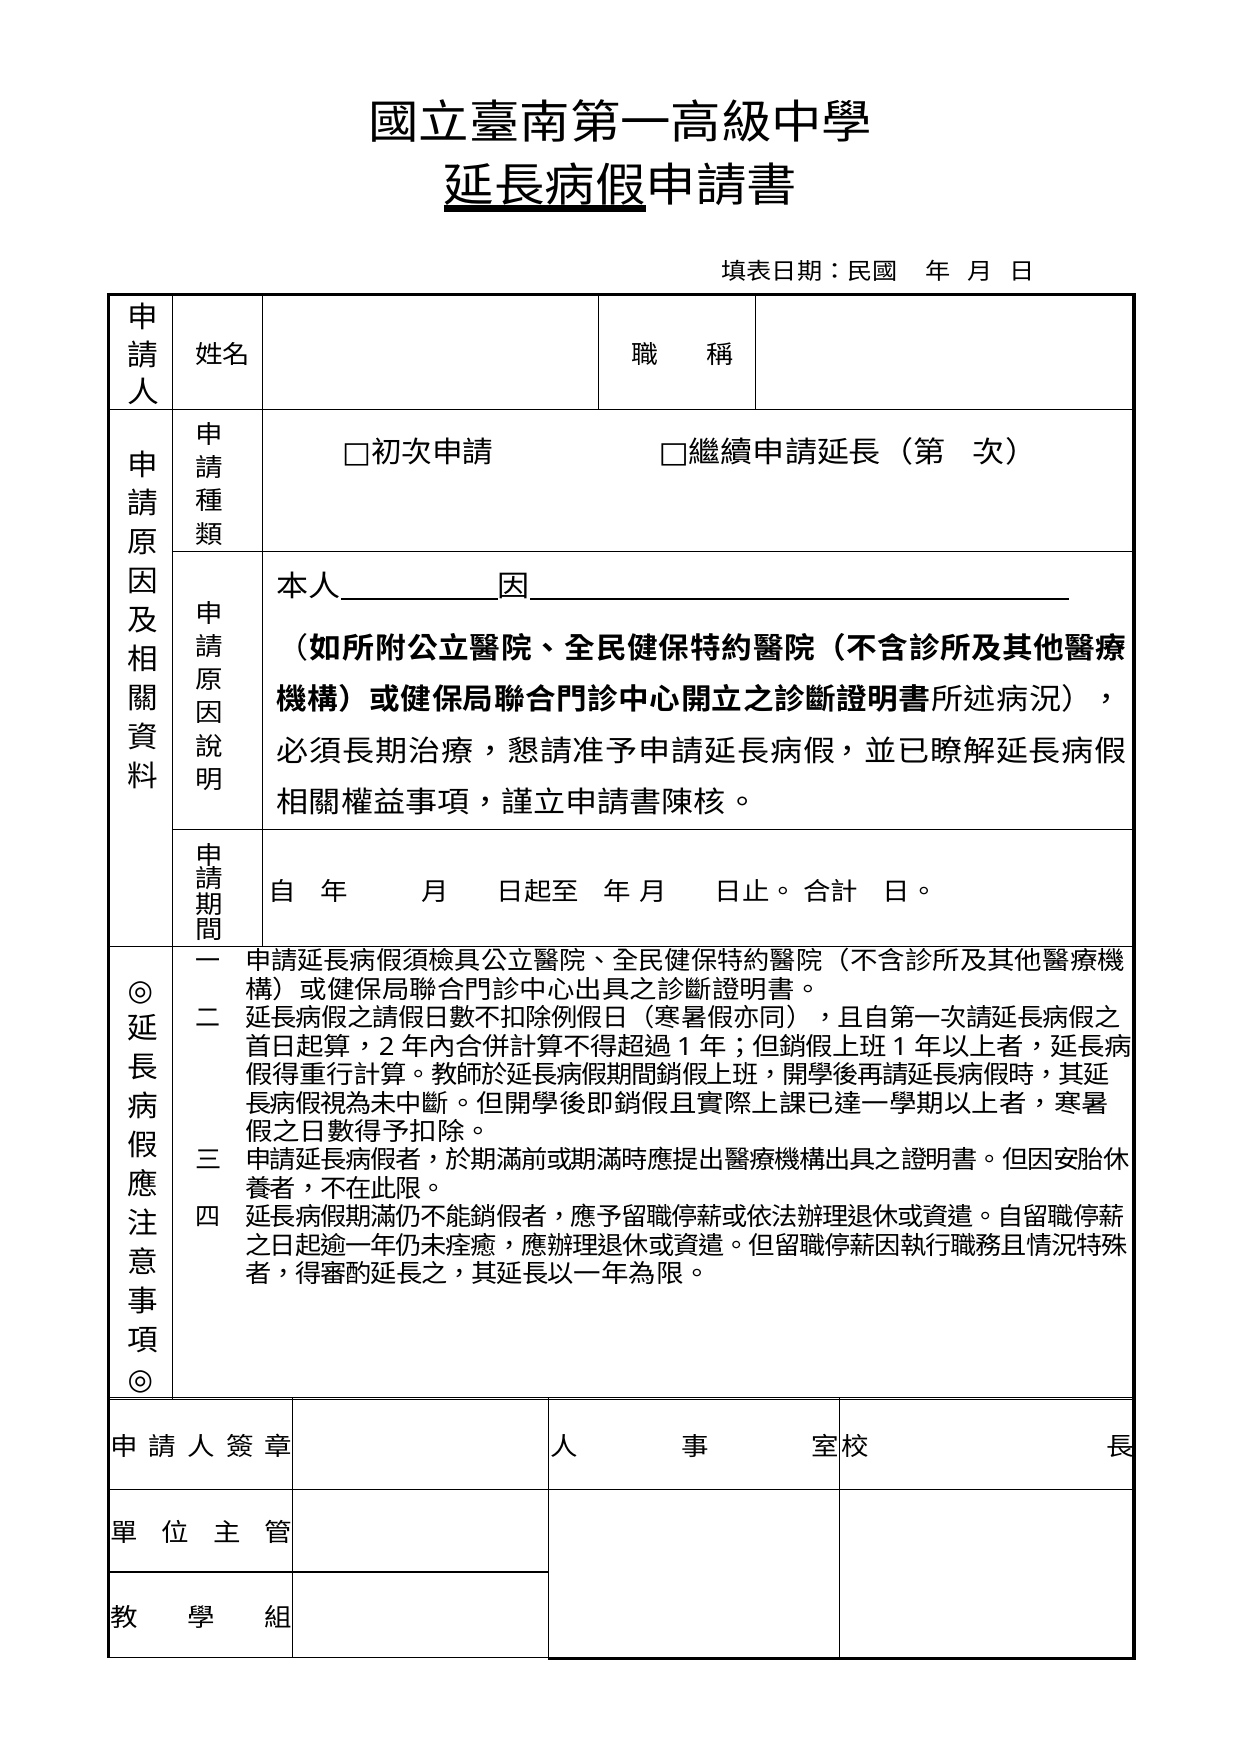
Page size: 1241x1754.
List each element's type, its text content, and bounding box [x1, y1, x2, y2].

table_cell □繼續申請延長（第 次） [653, 410, 1052, 551]
table_header 職 [599, 296, 653, 409]
text 填表日期：民國 年 月 日 [721, 253, 1148, 286]
table_header 稱 [653, 296, 755, 409]
table_cell 申請種類 [173, 410, 262, 551]
table_cell [293, 1573, 548, 1657]
table_cell 申請期間 [173, 830, 262, 946]
table_cell [263, 410, 284, 551]
table_cell 申請人簽章 [110, 1400, 292, 1489]
table_cell [565, 410, 653, 551]
table_cell [284, 410, 336, 551]
table_cell [549, 1490, 839, 1657]
table_cell 自 年 月 日起至 年 月 日止。 合計 日。 [263, 830, 1132, 946]
table_header [756, 296, 1132, 409]
table_cell 人事室 [549, 1400, 839, 1489]
table_header 姓名 [173, 296, 262, 409]
table_cell [1052, 410, 1132, 551]
table_cell [840, 1490, 1132, 1657]
table_cell 本人 因 （如所附公立醫院、全民健保特約醫院（不含診所及其他醫療機構）或健保局聯合門診中心開立之診斷證明書所述病況），必須長期治療，懇請准予申請延長病假，並已瞭解延長病假相關權益事項，謹立申請書陳核。 [263, 552, 1132, 828]
table_cell [293, 1400, 548, 1489]
table_cell ◎ 延長病假應注意事項 ◎ [110, 947, 172, 1397]
table_cell 申請原因說明 [173, 552, 262, 828]
table_cell 申請原因及相關資料 [110, 410, 172, 946]
table_cell 單 位 主 管 [110, 1490, 292, 1571]
table_cell [293, 1490, 548, 1571]
table_cell 教學組 [110, 1573, 292, 1657]
text 延長病假申請書 [270, 151, 970, 214]
table_header [263, 296, 598, 409]
table_cell 校長 [840, 1400, 1132, 1489]
table_cell 申請延長病假須檢具公立醫院、全民健保特約醫院（不含診所及其他醫療機構）或健保局聯合門診中心出具之診斷證明書。 延長病假之請假日數不扣除例假日（寒暑假亦同），且自第一次請延長病假之首日起算，2 年內合併計算不得超過1 年；但銷假上班 1 年以上者，延長病假得重行計算。教師於延長病假期間銷假上班，開學後再請延長病假時，其延長病假視為未中斷。但開學後即銷假且實際上課已達一學期以上者，寒暑假之日數得予扣除。 申請延長病假者，於期滿前或期滿時應提出醫療機構出具之證明書。但因安胎休養者，不在此限。 延長病假期滿仍不能銷假者，應予留職停薪或依法辦理退休或資遣。自留職停薪之日起逾一年仍未痊癒，應辦理退休或資遣。但留職停薪因執行職務且情況特殊者，得審酌延長之，其延長以一年為限。 [173, 947, 1132, 1397]
table_header 申請 人 [110, 296, 172, 409]
table_cell □初次申請 [336, 410, 565, 551]
text 國立臺南第一高級中學 [270, 87, 970, 151]
